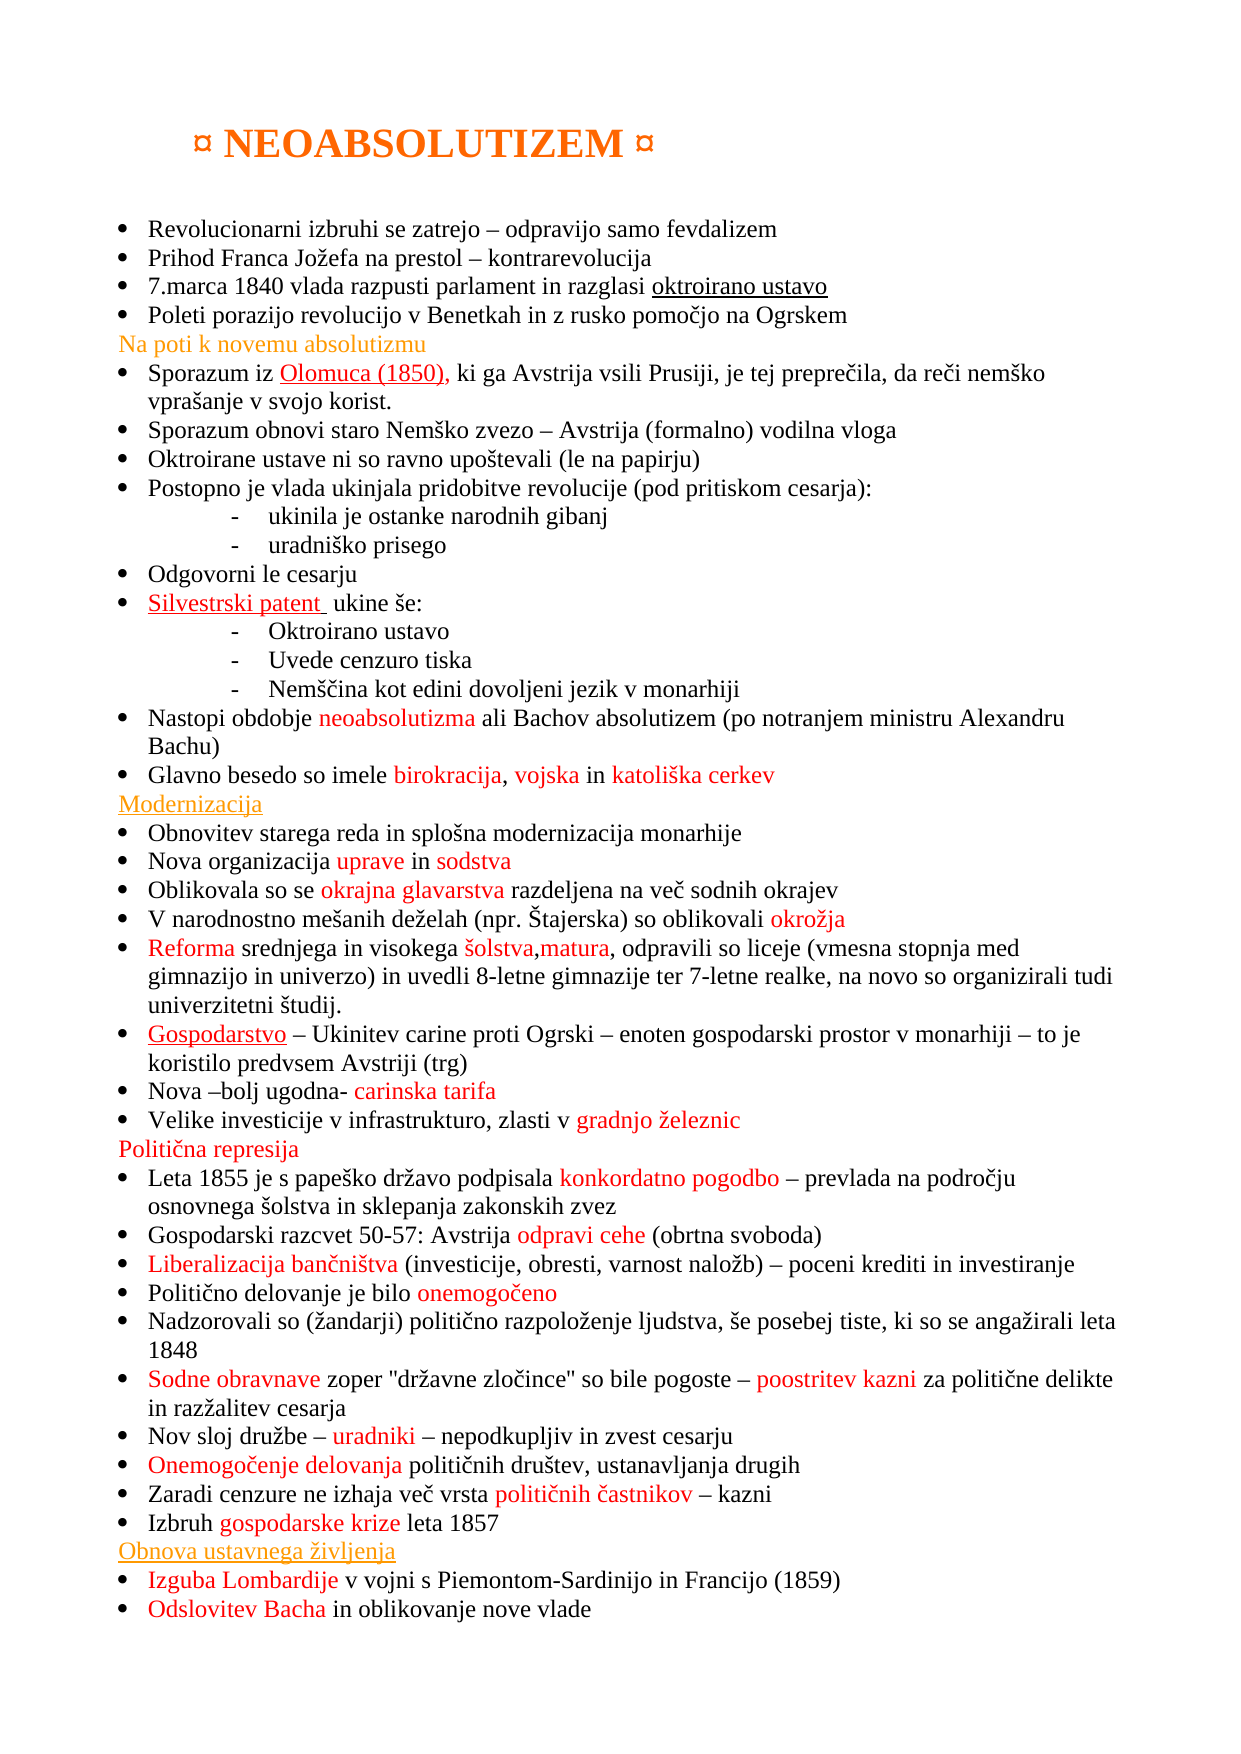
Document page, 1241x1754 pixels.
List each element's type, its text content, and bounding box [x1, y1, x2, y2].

list V narodnostno mešanih deželah (npr. Štajerska) so oblikovali okrožja [118, 904, 1122, 933]
list Odslovitev Bacha in oblikovanje nove vlade [118, 1594, 1122, 1623]
list Obnovitev starega reda in splošna modernizacija monarhije [118, 818, 1122, 846]
list Zaradi cenzure ne izhaja več vrsta političnih častnikov – kazni [118, 1479, 1122, 1508]
list Postopno je vlada ukinjala pridobitve revolucije (pod pritiskom cesarja): [118, 473, 1122, 501]
list Oblikovala so se okrajna glavarstva razdeljena na več sodnih okrajev [118, 875, 1122, 904]
list Nova organizacija uprave in sodstva [118, 846, 1122, 875]
text ¤ NEOABSOLUTIZEM ¤ [118, 118, 1122, 166]
list Izguba Lombardije v vojni s Piemontom-Sardinijo in Francijo (1859) [118, 1565, 1122, 1594]
list Nova –bolj ugodna- carinska tarifa [118, 1076, 1122, 1105]
list Sporazum iz Olomuca (1850), ki ga Avstrija vsili Prusiji, je tej preprečila, da reči nemško vprašanje v svojo korist. [118, 358, 1122, 415]
list Nemščina kot edini dovoljeni jezik v monarhiji [231, 674, 1122, 703]
list Reforma srednjega in visokega šolstva,matura, odpravili so liceje (vmesna stopnja med gimnazijo in univerzo) in uvedli 8-letne gimnazije ter 7-letne realke, na novo so organizirali tudi univerzitetni študij. [118, 933, 1122, 1019]
list Sporazum obnovi staro Nemško zvezo – Avstrija (formalno) vodilna vloga [118, 415, 1122, 444]
list Gospodarski razcvet 50-57: Avstrija odpravi cehe (obrtna svoboda) [118, 1220, 1122, 1249]
list 7.marca 1840 vlada razpusti parlament in razglasi oktroirano ustavo [118, 271, 1122, 300]
list Revolucionarni izbruhi se zatrejo – odpravijo samo fevdalizem [118, 214, 1122, 243]
list Poleti porazijo revolucijo v Benetkah in z rusko pomočjo na Ogrskem [118, 300, 1122, 329]
list ukinila je ostanke narodnih gibanj [231, 501, 1122, 530]
list Nastopi obdobje neoabsolutizma ali Bachov absolutizem (po notranjem ministru Alexandru Bachu) [118, 703, 1122, 760]
list Velike investicije v infrastrukturo, zlasti v gradnjo železnic [118, 1105, 1122, 1134]
list Nadzorovali so (žandarji) politično razpoloženje ljudstva, še posebej tiste, ki so se angažirali leta 1848 [118, 1306, 1122, 1364]
text Politična represija [118, 1134, 1122, 1163]
text Obnova ustavnega življenja [118, 1536, 1122, 1565]
list Silvestrski patent ukine še: [118, 588, 1122, 616]
list Leta 1855 je s papeško državo podpisala konkordatno pogodbo – prevlada na področju osnovnega šolstva in sklepanja zakonskih zvez [118, 1163, 1122, 1220]
list uradniško prisego [231, 530, 1122, 559]
text Na poti k novemu absolutizmu [118, 329, 1122, 358]
list Politično delovanje je bilo onemogočeno [118, 1278, 1122, 1306]
list Gospodarstvo – Ukinitev carine proti Ogrski – enoten gospodarski prostor v monarhiji – to je koristilo predvsem Avstriji (trg) [118, 1019, 1122, 1076]
list Prihod Franca Jožefa na prestol – kontrarevolucija [118, 243, 1122, 271]
list Oktroirano ustavo [231, 616, 1122, 645]
text Modernizacija [118, 789, 1122, 818]
list Izbruh gospodarske krize leta 1857 [118, 1508, 1122, 1536]
list Nov sloj družbe – uradniki – nepodkupljiv in zvest cesarju [118, 1421, 1122, 1450]
list Uvede cenzuro tiska [231, 645, 1122, 674]
list Liberalizacija bančništva (investicije, obresti, varnost naložb) – poceni krediti in investiranje [118, 1249, 1122, 1278]
list Oktroirane ustave ni so ravno upoštevali (le na papirju) [118, 444, 1122, 473]
list Onemogočenje delovanja političnih društev, ustanavljanja drugih [118, 1450, 1122, 1479]
list Odgovorni le cesarju [118, 559, 1122, 588]
list Glavno besedo so imele birokracija, vojska in katoliška cerkev [118, 760, 1122, 789]
list Sodne obravnave zoper ''državne zločince'' so bile pogoste – poostritev kazni za politične delikte in razžalitev cesarja [118, 1364, 1122, 1421]
